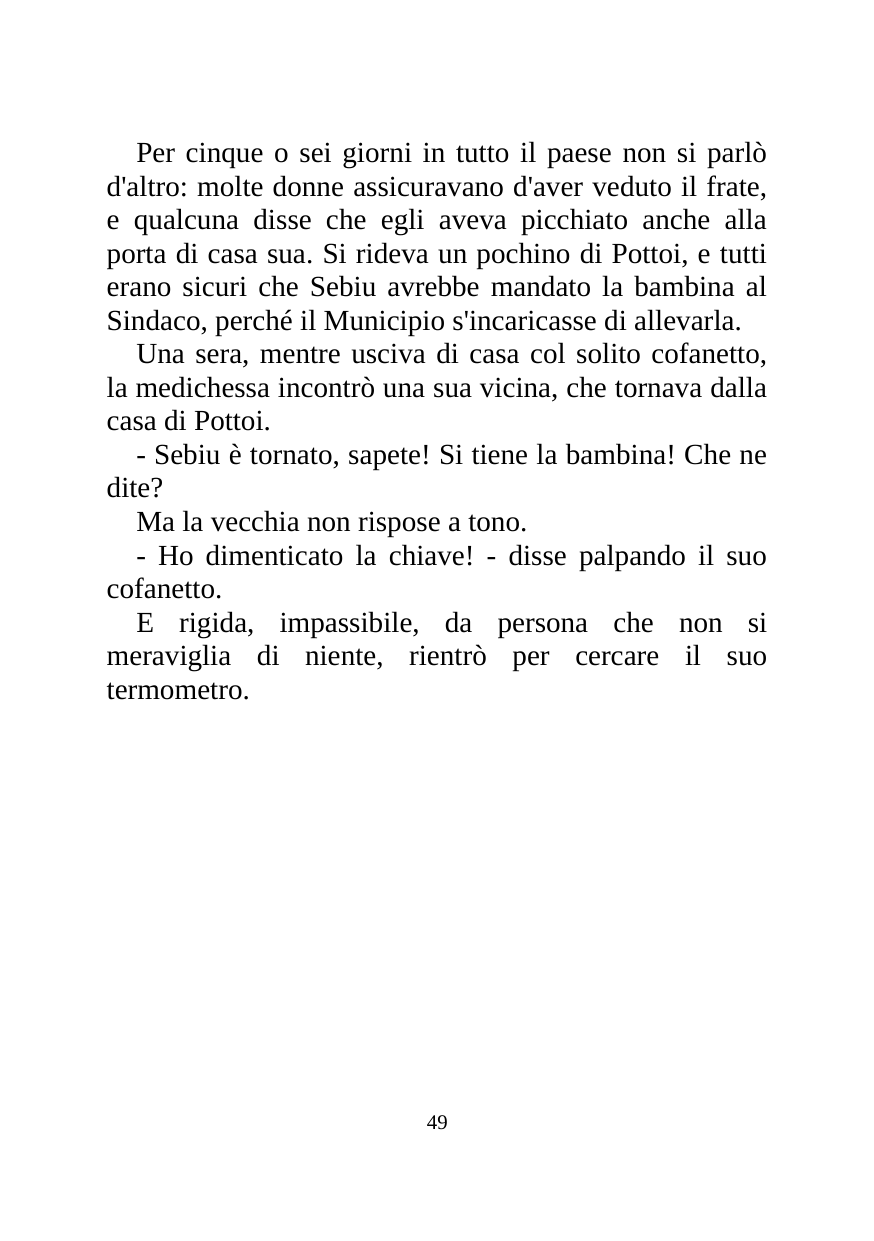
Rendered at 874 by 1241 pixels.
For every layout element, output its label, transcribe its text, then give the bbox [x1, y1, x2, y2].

text Una sera, mentre usciva di casa col solito cofanetto, la medichessa incontrò una sua vicina, che tornava dalla casa di Pottoi. [106, 336, 768, 437]
text Per cinque o sei giorni in tutto il paese non si parlò d'altro: molte donne assicuravano d'aver veduto il frate, e qualcuna disse che egli aveva picchiato anche alla porta di casa sua. Si rideva un pochino di Pottoi, e tutti erano sicuri che Sebiu avrebbe mandato la bambina al Sindaco, perché il Municipio s'incaricasse di allevarla. [106, 135, 768, 336]
text E rigida, impassibile, da persona che non si meraviglia di niente, rientrò per cercare il suo termometro. [106, 605, 768, 705]
text - Ho dimenticato la chiave! - disse palpando il suo cofanetto. [106, 538, 768, 605]
text Ma la vecchia non rispose a tono. [106, 504, 768, 538]
text - Sebiu è tornato, sapete! Si tiene la bambina! Che ne dite? [106, 437, 768, 504]
